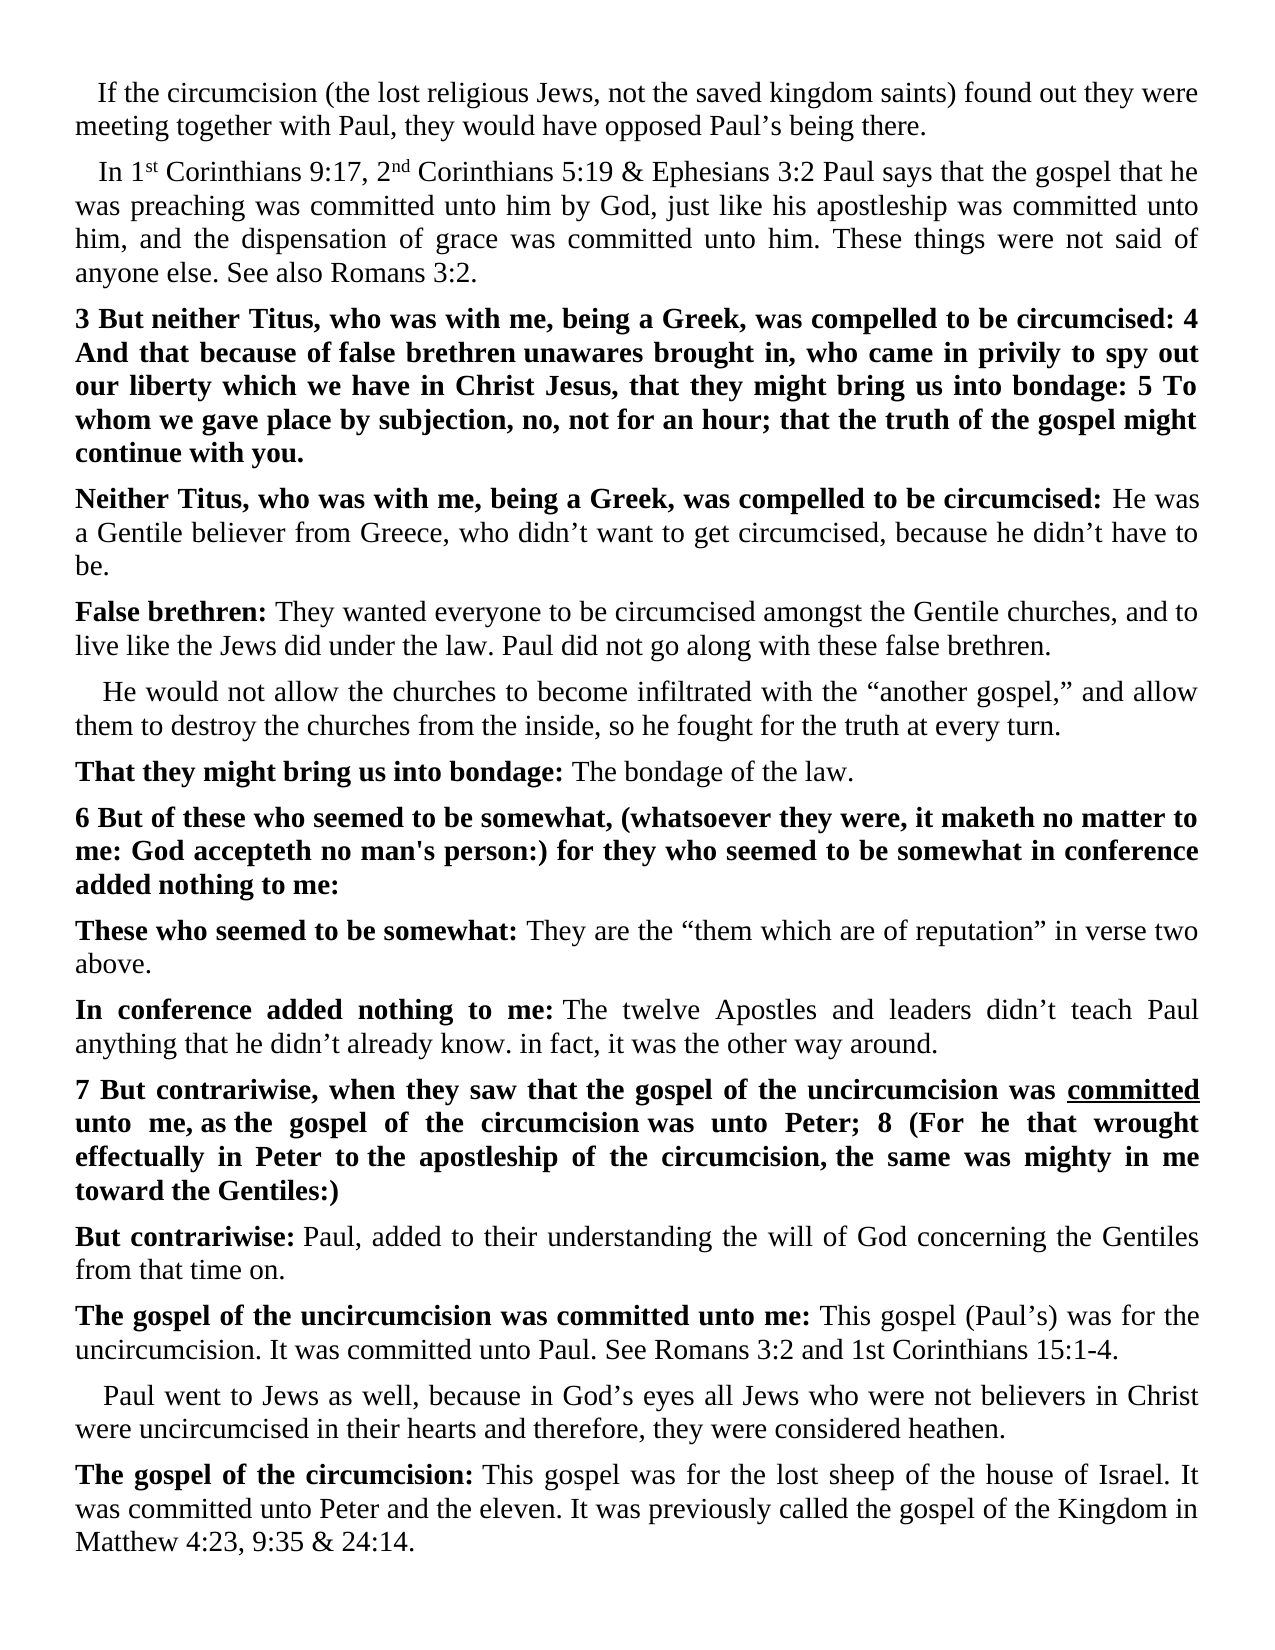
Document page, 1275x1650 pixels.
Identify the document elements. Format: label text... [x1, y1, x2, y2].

text That they might bring us into bondage: The bondage of the law. [75, 754, 1200, 787]
text If the circumcision (the lost religious Jews, not the saved kingdom saints) found out they were meeting together with Paul, they would have opposed Paul’s being there. [75, 75, 1200, 142]
text The gospel of the uncircumcision was committed unto me: This gospel (Paul’s) was for the uncircumcision. It was committed unto Paul. See Romans 3:2 and 1st Corinthians 15:1-4. [75, 1298, 1200, 1365]
text 3 But neither Titus, who was with me, being a Greek, was compelled to be circumcised: 4 And that because of false brethren unawares brought in, who came in privily to spy out our liberty which we have in Christ Jesus, that they might bring us into bondage: 5 To whom we gave place by subjection, no, not for an hour; that the truth of the gospel might continue with you. [75, 301, 1200, 469]
text The gospel of the circumcision: This gospel was for the lost sheep of the house of Israel. It was committed unto Peter and the eleven. It was previously called the gospel of the Kingdom in Matthew 4:23, 9:35 & 24:14. [75, 1457, 1200, 1558]
text He would not allow the churches to become infiltrated with the “another gospel,” and allow them to destroy the churches from the inside, so he fought for the truth at every turn. [75, 674, 1200, 741]
text False brethren: They wanted everyone to be circumcised amongst the Gentile churches, and to live like the Jews did under the law. Paul did not go along with these false brethren. [75, 594, 1200, 662]
text These who seemed to be somewhat: They are the “them which are of reputation” in verse two above. [75, 913, 1200, 980]
text 6 But of these who seemed to be somewhat, (whatsoever they were, it maketh no matter to me: God accepteth no man's person:) for they who seemed to be somewhat in conference added nothing to me: [75, 800, 1200, 900]
text 7 But contrariwise, when they saw that the gospel of the uncircumcision was committed unto me, as the gospel of the circumcision was unto Peter; 8 (For he that wrought effectually in Peter to the apostleship of the circumcision, the same was mighty in me toward the Gentiles:) [75, 1072, 1200, 1206]
text In conference added nothing to me: The twelve Apostles and leaders didn’t teach Paul anything that he didn’t already know. in fact, it was the other way around. [75, 992, 1200, 1059]
text But contrariwise: Paul, added to their understanding the will of God concerning the Gentiles from that time on. [75, 1219, 1200, 1286]
text In 1st Corinthians 9:17, 2nd Corinthians 5:19 & Ephesians 3:2 Paul says that the gospel that he was preaching was committed unto him by God, just like his apostleship was committed unto him, and the dispensation of grace was committed unto him. These things were not said of anyone else. See also Romans 3:2. [75, 154, 1200, 289]
text Paul went to Jews as well, because in God’s eyes all Jews who were not believers in Christ were uncircumcised in their hearts and therefore, they were considered heathen. [75, 1378, 1200, 1445]
text Neither Titus, who was with me, being a Greek, was compelled to be circumcised: He was a Gentile believer from Greece, who didn’t want to get circumcised, because he didn’t have to be. [75, 481, 1200, 582]
